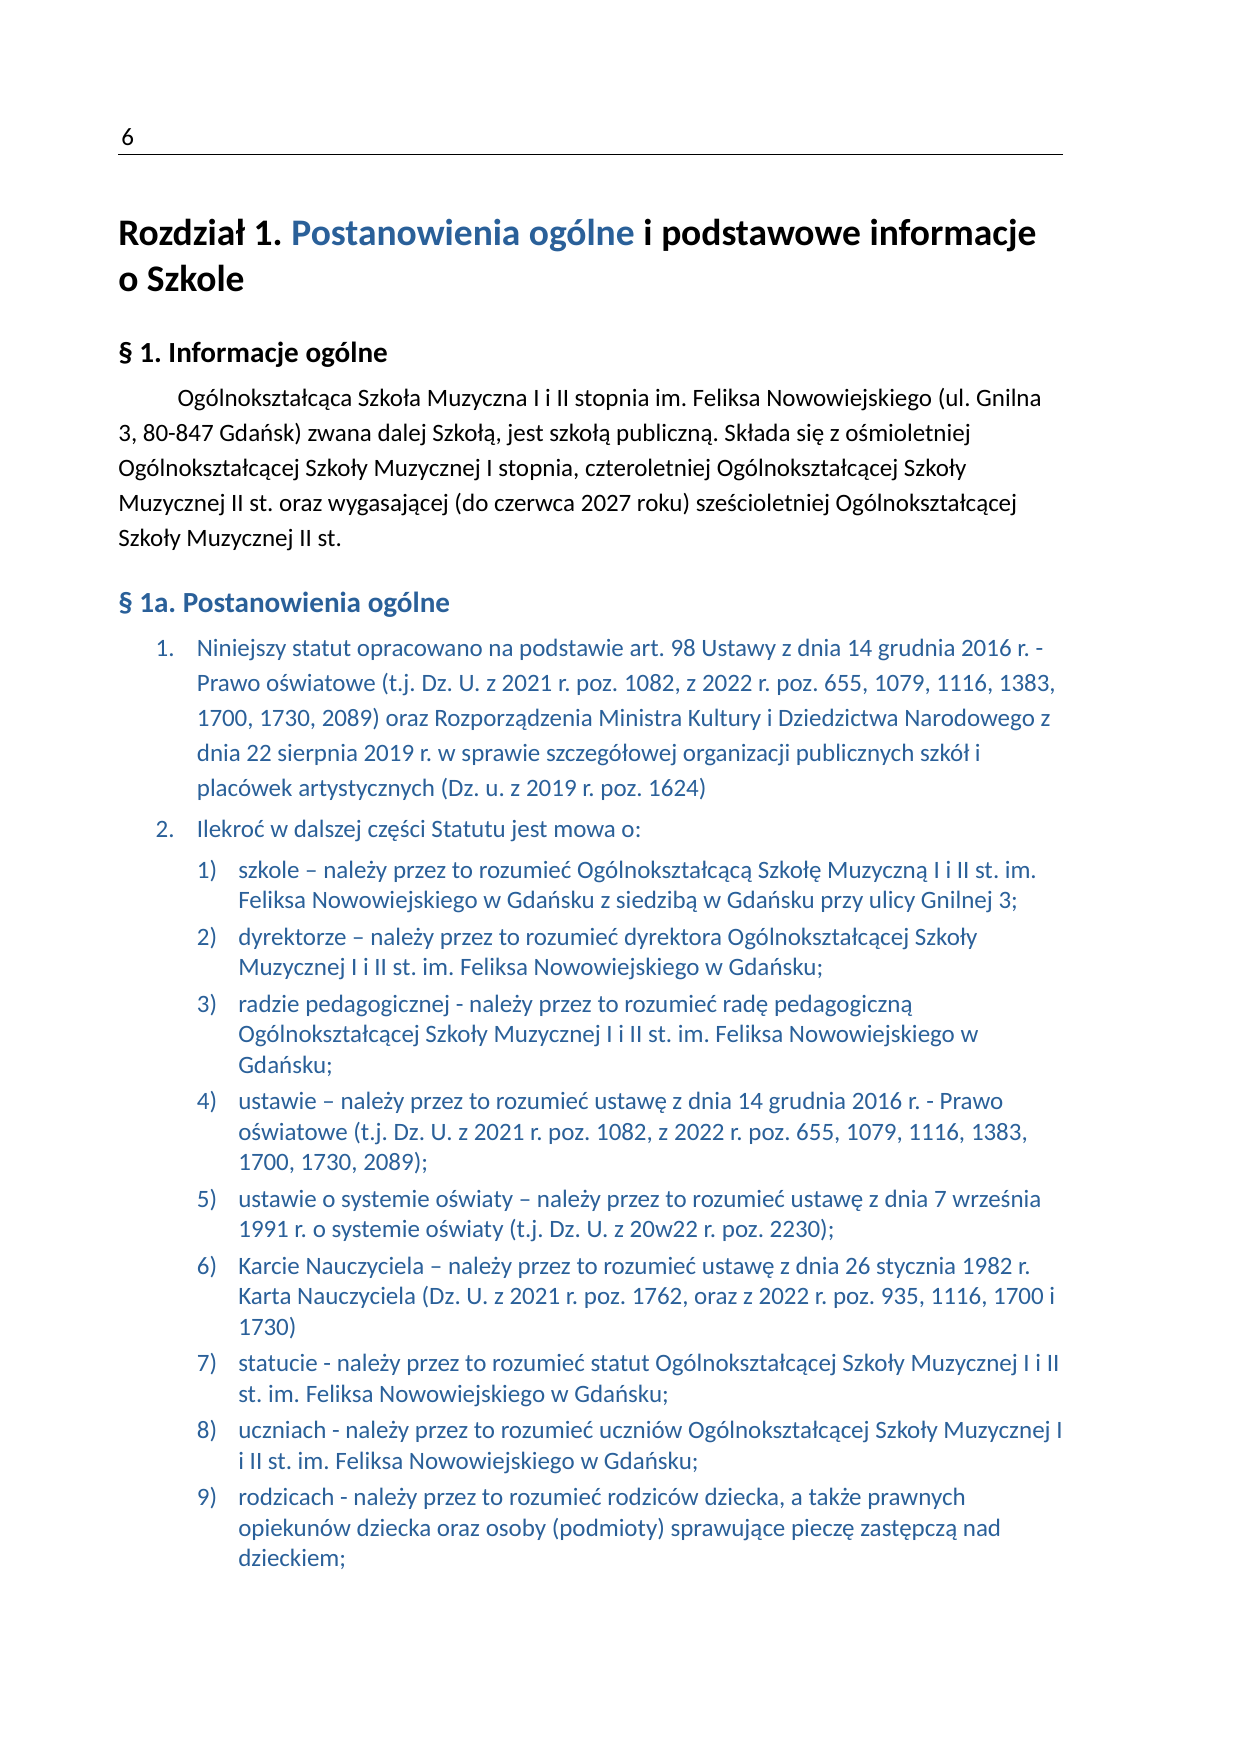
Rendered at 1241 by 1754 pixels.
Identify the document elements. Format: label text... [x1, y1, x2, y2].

list radzie pedagogicznej - należy przez to rozumieć radę pedagogiczną Ogólnokształcącej Szkoły Muzycznej I i II st. im. Feliksa Nowowiejskiego w Gdańsku; [197, 988, 1063, 1079]
list Karcie Nauczyciela – należy przez to rozumieć ustawę z dnia 26 stycznia 1982 r. Karta Nauczyciela (Dz. U. z 2021 r. poz. 1762, oraz z 2022 r. poz. 935, 1116, 1700 i 1730) [197, 1250, 1063, 1341]
text Ogólnokształcąca Szkoła Muzyczna I i II stopnia im. Feliksa Nowowiejskiego (ul. Gnilna 3, 80-847 Gdańsk) zwana dalej Szkołą, jest szkołą publiczną. Składa się z ośmioletniej Ogólnokształcącej Szkoły Muzycznej I stopnia, czteroletniej Ogólnokształcącej Szkoły Muzycznej II st. oraz wygasającej (do czerwca 2027 roku) sześcioletniej Ogólnokształcącej Szkoły Muzycznej II st. [118, 382, 1063, 553]
list Ilekroć w dalszej części Statutu jest mowa o: [155, 813, 1063, 843]
list dyrektorze – należy przez to rozumieć dyrektora Ogólnokształcącej Szkoły Muzycznej I i II st. im. Feliksa Nowowiejskiego w Gdańsku; [197, 921, 1063, 982]
list ustawie – należy przez to rozumieć ustawę z dnia 14 grudnia 2016 r. - Prawo oświatowe (t.j. Dz. U. z 2021 r. poz. 1082, z 2022 r. poz. 655, 1079, 1116, 1383, 1700, 1730, 2089); [197, 1085, 1063, 1177]
subtitle § 1a. Postanowienia ogólne [118, 584, 1063, 619]
subtitle § 1. Informacje ogólne [118, 334, 1063, 370]
list uczniach - należy przez to rozumieć uczniów Ogólnokształcącej Szkoły Muzycznej I i II st. im. Feliksa Nowowiejskiego w Gdańsku; [197, 1414, 1063, 1475]
list statucie - należy przez to rozumieć statut Ogólnokształcącej Szkoły Muzycznej I i II st. im. Feliksa Nowowiejskiego w Gdańsku; [197, 1347, 1063, 1408]
subtitle Rozdział 1. Postanowienia ogólne i podstawowe informacje o Szkole [118, 209, 1063, 301]
list rodzicach - należy przez to rozumieć rodziców dziecka, a także prawnych opiekunów dziecka oraz osoby (podmioty) sprawujące pieczę zastępczą nad dzieckiem; [197, 1481, 1063, 1573]
list szkole – należy przez to rozumieć Ogólnokształcącą Szkołę Muzyczną I i II st. im. Feliksa Nowowiejskiego w Gdańsku z siedzibą w Gdańsku przy ulicy Gnilnej 3; [197, 854, 1063, 915]
list Niniejszy statut opracowano na podstawie art. 98 Ustawy z dnia 14 grudnia 2016 r. - Prawo oświatowe (t.j. Dz. U. z 2021 r. poz. 1082, z 2022 r. poz. 655, 1079, 1116, 1383, 1700, 1730, 2089) oraz Rozporządzenia Ministra Kultury i Dziedzictwa Narodowego z dnia 22 sierpnia 2019 r. w sprawie szczegółowej organizacji publicznych szkół i placówek artystycznych (Dz. u. z 2019 r. poz. 1624) [155, 632, 1063, 803]
list ustawie o systemie oświaty – należy przez to rozumieć ustawę z dnia 7 września 1991 r. o systemie oświaty (t.j. Dz. U. z 20w22 r. poz. 2230); [197, 1183, 1063, 1244]
